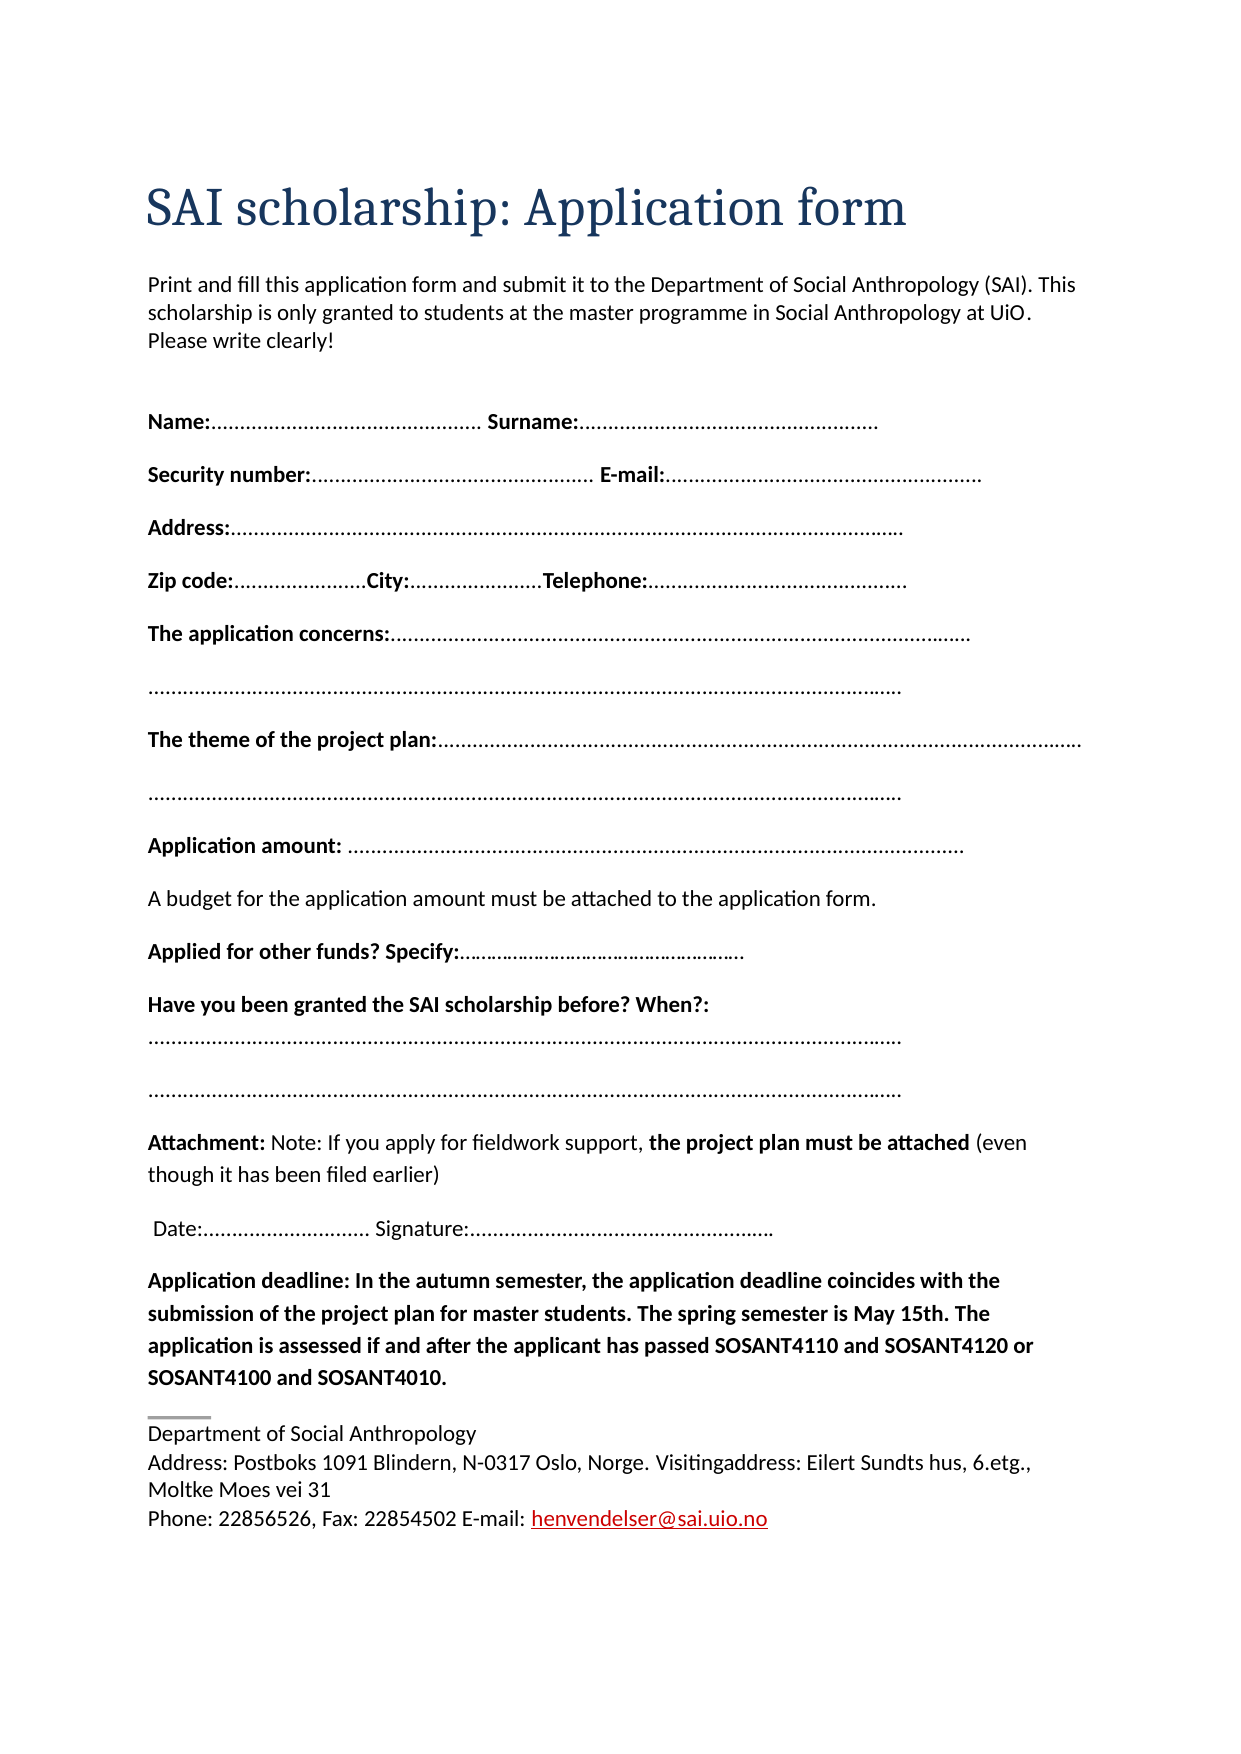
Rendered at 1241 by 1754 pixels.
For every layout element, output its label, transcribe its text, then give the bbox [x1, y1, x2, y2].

text ..............................................................................................................................….. [148, 778, 1092, 806]
text Security number:................................................. E-mail:....................................................... [148, 460, 1092, 488]
text The application concerns:...............................................................................................…... [148, 619, 1092, 647]
text Name:............................................... Surname:.................................................... [148, 407, 1092, 435]
text The theme of the project plan:...........................................................................................................….. [148, 725, 1092, 753]
text Print and fill this application form and submit it to the Department of Social Anthropology (SAI). This scholarship is only granted to students at the master programme in Social Anthropology at UiO. Please write clearly! [148, 270, 1092, 354]
text A budget for the application amount must be attached to the application form. [148, 884, 1092, 912]
text Date:............................. Signature:.................................................…. [148, 1214, 1092, 1242]
text Applied for other funds? Specify:……………………………………………… [148, 937, 1092, 965]
text Address:................................................................................................................….. [148, 513, 1092, 541]
text ..............................................................................................................................….. [148, 672, 1092, 700]
title SAI scholarship: Application form [148, 176, 1092, 239]
text Zip code:.......................City:.......................Telephone:............................................. [148, 566, 1092, 594]
text Attachment: Note: If you apply for fieldwork support, the project plan must be attached (even though it has been filed earlier) [148, 1128, 1092, 1189]
text Have you been granted the SAI scholarship before? When?: ..............................................................................................................................….. [148, 990, 1092, 1050]
text Application amount: ........................................................................................................... [148, 831, 1092, 859]
text ..............................................................................................................................….. [148, 1075, 1092, 1103]
text Application deadline: In the autumn semester, the application deadline coincides with the submission of the project plan for master students. The spring semester is May 15th. The application is assessed if and after the applicant has passed SOSANT4110 and SOSANT4120 or SOSANT4100 and SOSANT4010. [148, 1267, 1092, 1391]
text Department of Social Anthropology Address: Postboks 1091 Blindern, N-0317 Oslo, Norge. Visitingaddress: Eilert Sundts hus, 6.etg., Moltke Moes vei 31 Phone: 22856526, Fax: 22854502 E-mail: henvendelser@sai.uio.no [148, 1419, 1092, 1532]
